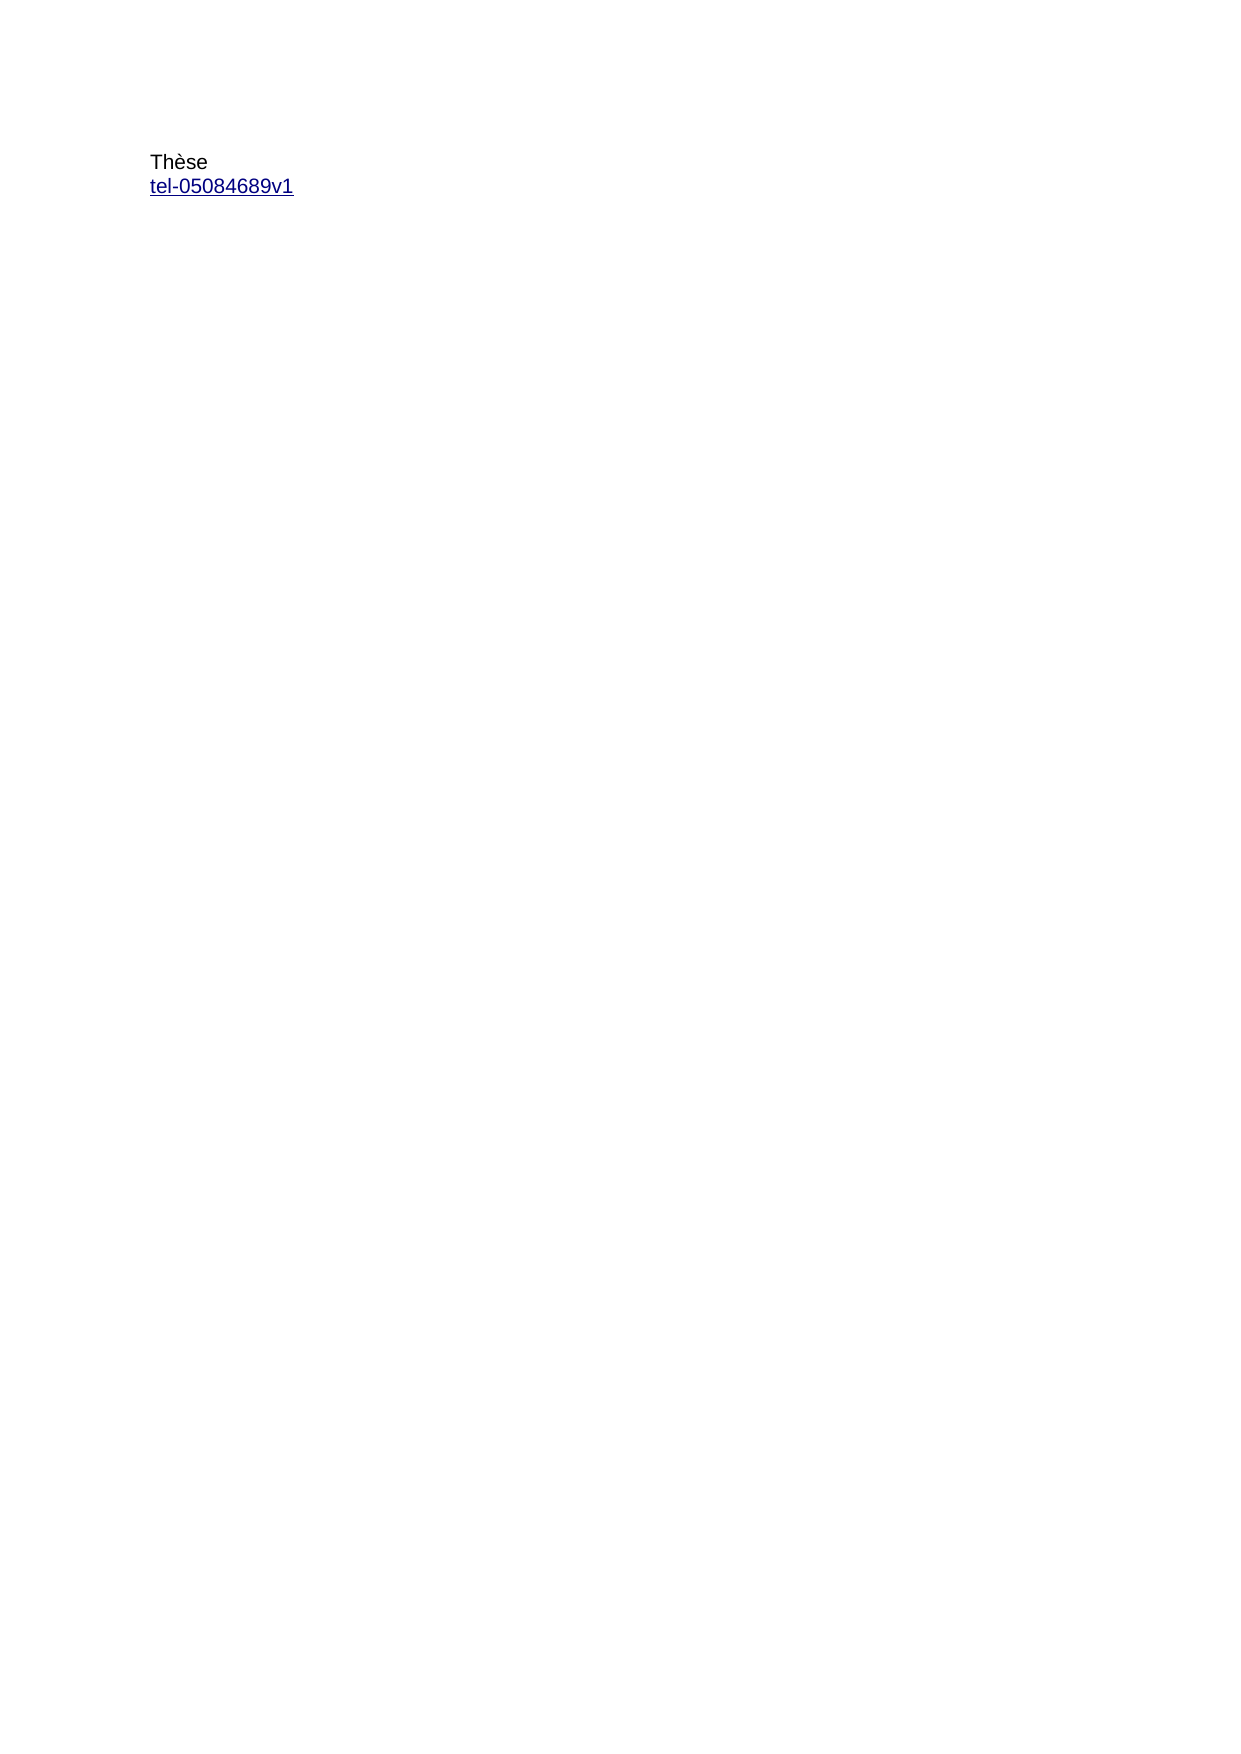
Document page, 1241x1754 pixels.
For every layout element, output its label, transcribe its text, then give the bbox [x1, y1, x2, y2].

table_header Thèse tel-05084689v1 [150, 150, 1090, 198]
